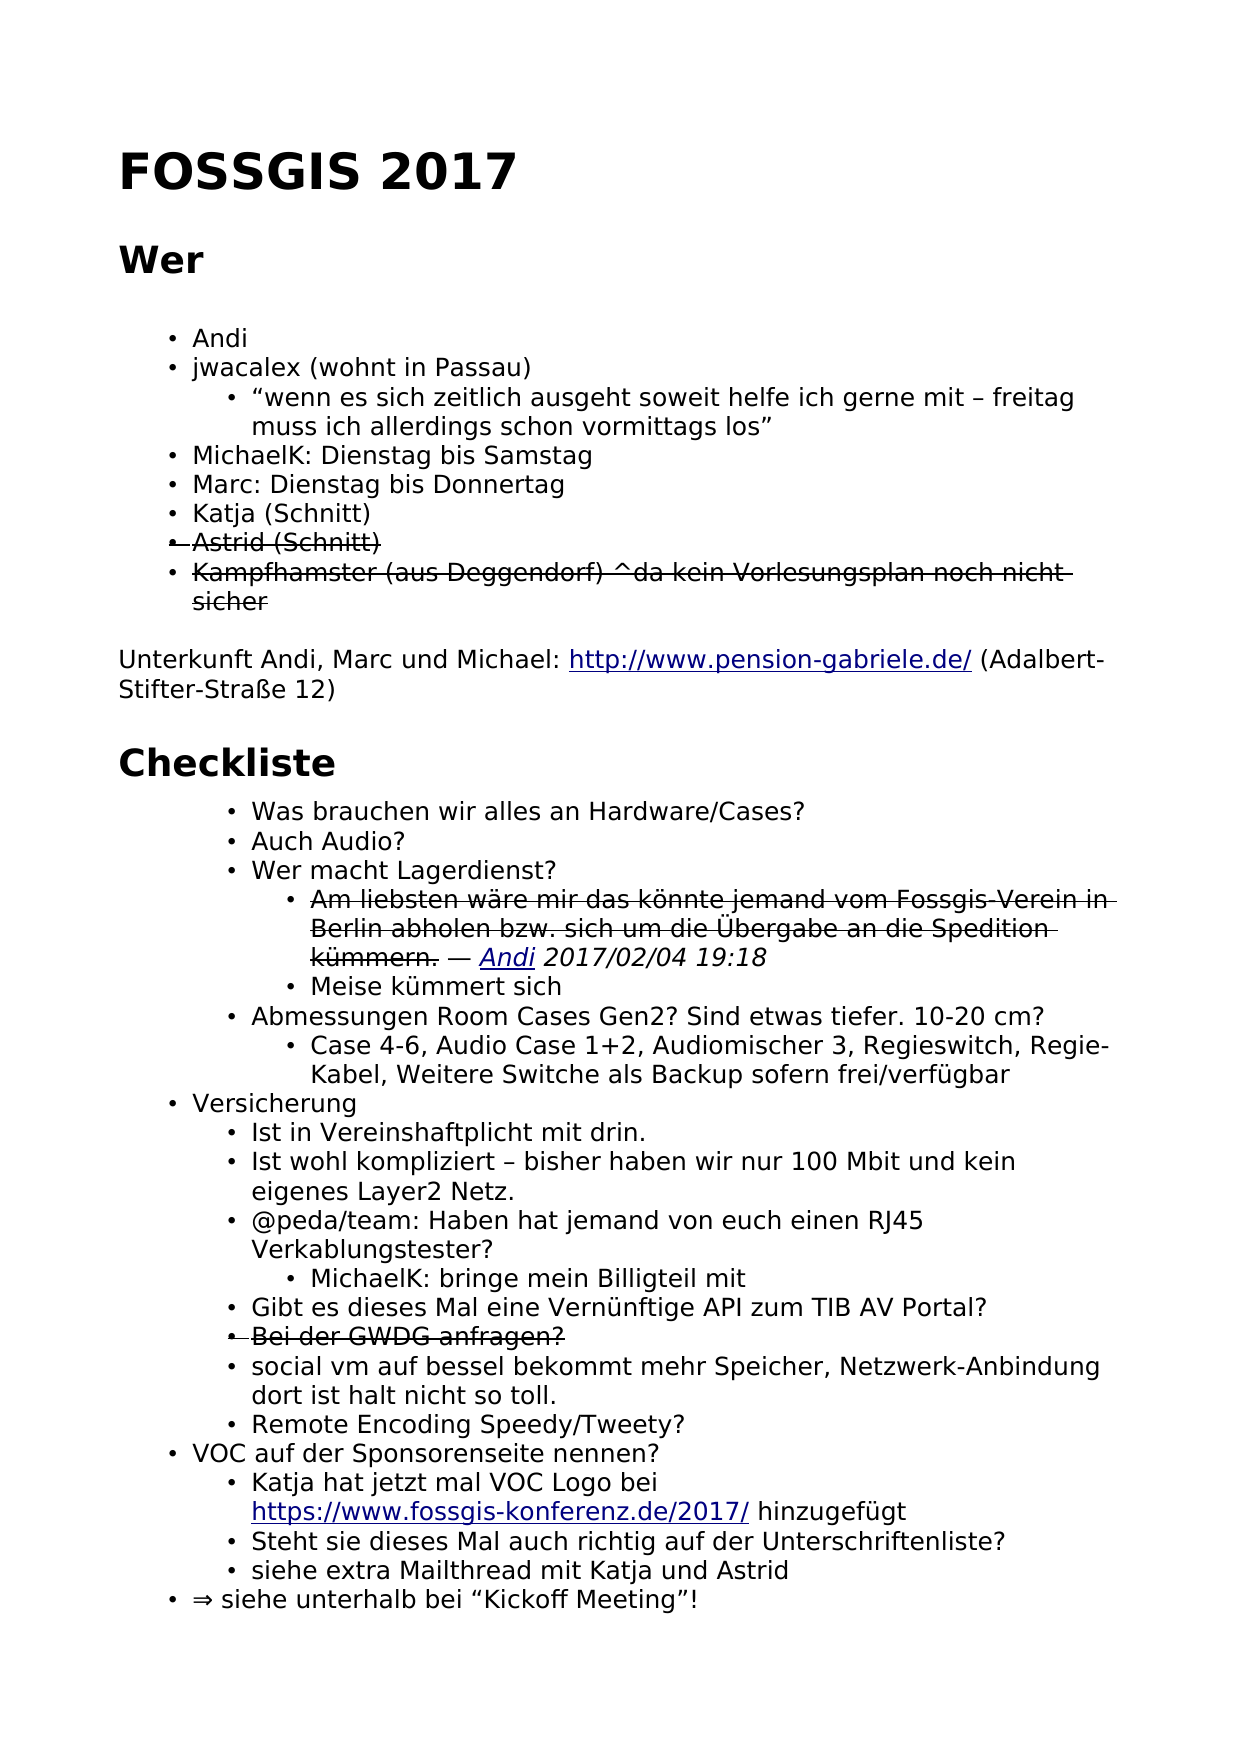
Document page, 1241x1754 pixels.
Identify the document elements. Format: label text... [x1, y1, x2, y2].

subtitle Wer [118, 239, 1122, 282]
list ⇒ siehe unterhalb bei “Kickoff Meeting”! [177, 1585, 1122, 1614]
list Bei der GWDG anfragen? [236, 1323, 1122, 1352]
list Wer macht Lagerdienst? [236, 856, 1122, 885]
list Kampfhamster (aus Deggendorf) ^da kein Vorlesungsplan noch nicht sicher [177, 558, 1122, 616]
text Unterkunft Andi, Marc und Michael: http://www.pension-gabriele.de/ (Adalbert-Stifter-Straße 12) [118, 646, 1122, 704]
list “wenn es sich zeitlich ausgeht soweit helfe ich gerne mit – freitag muss ich allerdings schon vormittags los” [236, 383, 1122, 441]
list Gibt es dieses Mal eine Vernünftige API zum TIB AV Portal? [236, 1293, 1122, 1323]
list Versicherung [177, 1089, 1122, 1118]
list Ist wohl kompliziert – bisher haben wir nur 100 Mbit und kein eigenes Layer2 Netz. [236, 1148, 1122, 1206]
list siehe extra Mailthread mit Katja und Astrid [236, 1556, 1122, 1585]
list Steht sie dieses Mal auch richtig auf der Unterschriftenliste? [236, 1527, 1122, 1556]
list Am liebsten wäre mir das könnte jemand vom Fossgis-Verein in Berlin abholen bzw. sich um die Übergabe an die Spedition kümmern. — Andi 2017/02/04 19:18 [295, 885, 1122, 973]
list Abmessungen Room Cases Gen2? Sind etwas tiefer. 10-20 cm? [236, 1002, 1122, 1031]
list jwacalex (wohnt in Passau) [177, 354, 1122, 383]
list Andi [177, 324, 1122, 354]
list Remote Encoding Speedy/Tweety? [236, 1410, 1122, 1439]
subtitle Checkliste [118, 741, 1122, 785]
list Marc: Dienstag bis Donnertag [177, 470, 1122, 499]
list Case 4-6, Audio Case 1+2, Audiomischer 3, Regieswitch, Regie-Kabel, Weitere Switche als Backup sofern frei/verfügbar [295, 1031, 1122, 1089]
list Katja hat jetzt mal VOC Logo bei https://www.fossgis-konferenz.de/2017/ hinzugefügt [236, 1468, 1122, 1527]
list Meise kümmert sich [295, 973, 1122, 1002]
list @peda/team: Haben hat jemand von euch einen RJ45 Verkablungstester? [236, 1206, 1122, 1264]
list social vm auf bessel bekommt mehr Speicher, Netzwerk-Anbindung dort ist halt nicht so toll. [236, 1352, 1122, 1410]
list Ist in Vereinshaftplicht mit drin. [236, 1118, 1122, 1148]
list VOC auf der Sponsorenseite nennen? [177, 1439, 1122, 1468]
list Was brauchen wir alles an Hardware/Cases? [236, 798, 1122, 827]
list Katja (Schnitt) [177, 499, 1122, 529]
list MichaelK: Dienstag bis Samstag [177, 441, 1122, 470]
list Astrid (Schnitt) [177, 529, 1122, 558]
subtitle FOSSGIS 2017 [118, 143, 1122, 201]
list Auch Audio? [236, 827, 1122, 856]
list MichaelK: bringe mein Billigteil mit [295, 1264, 1122, 1293]
